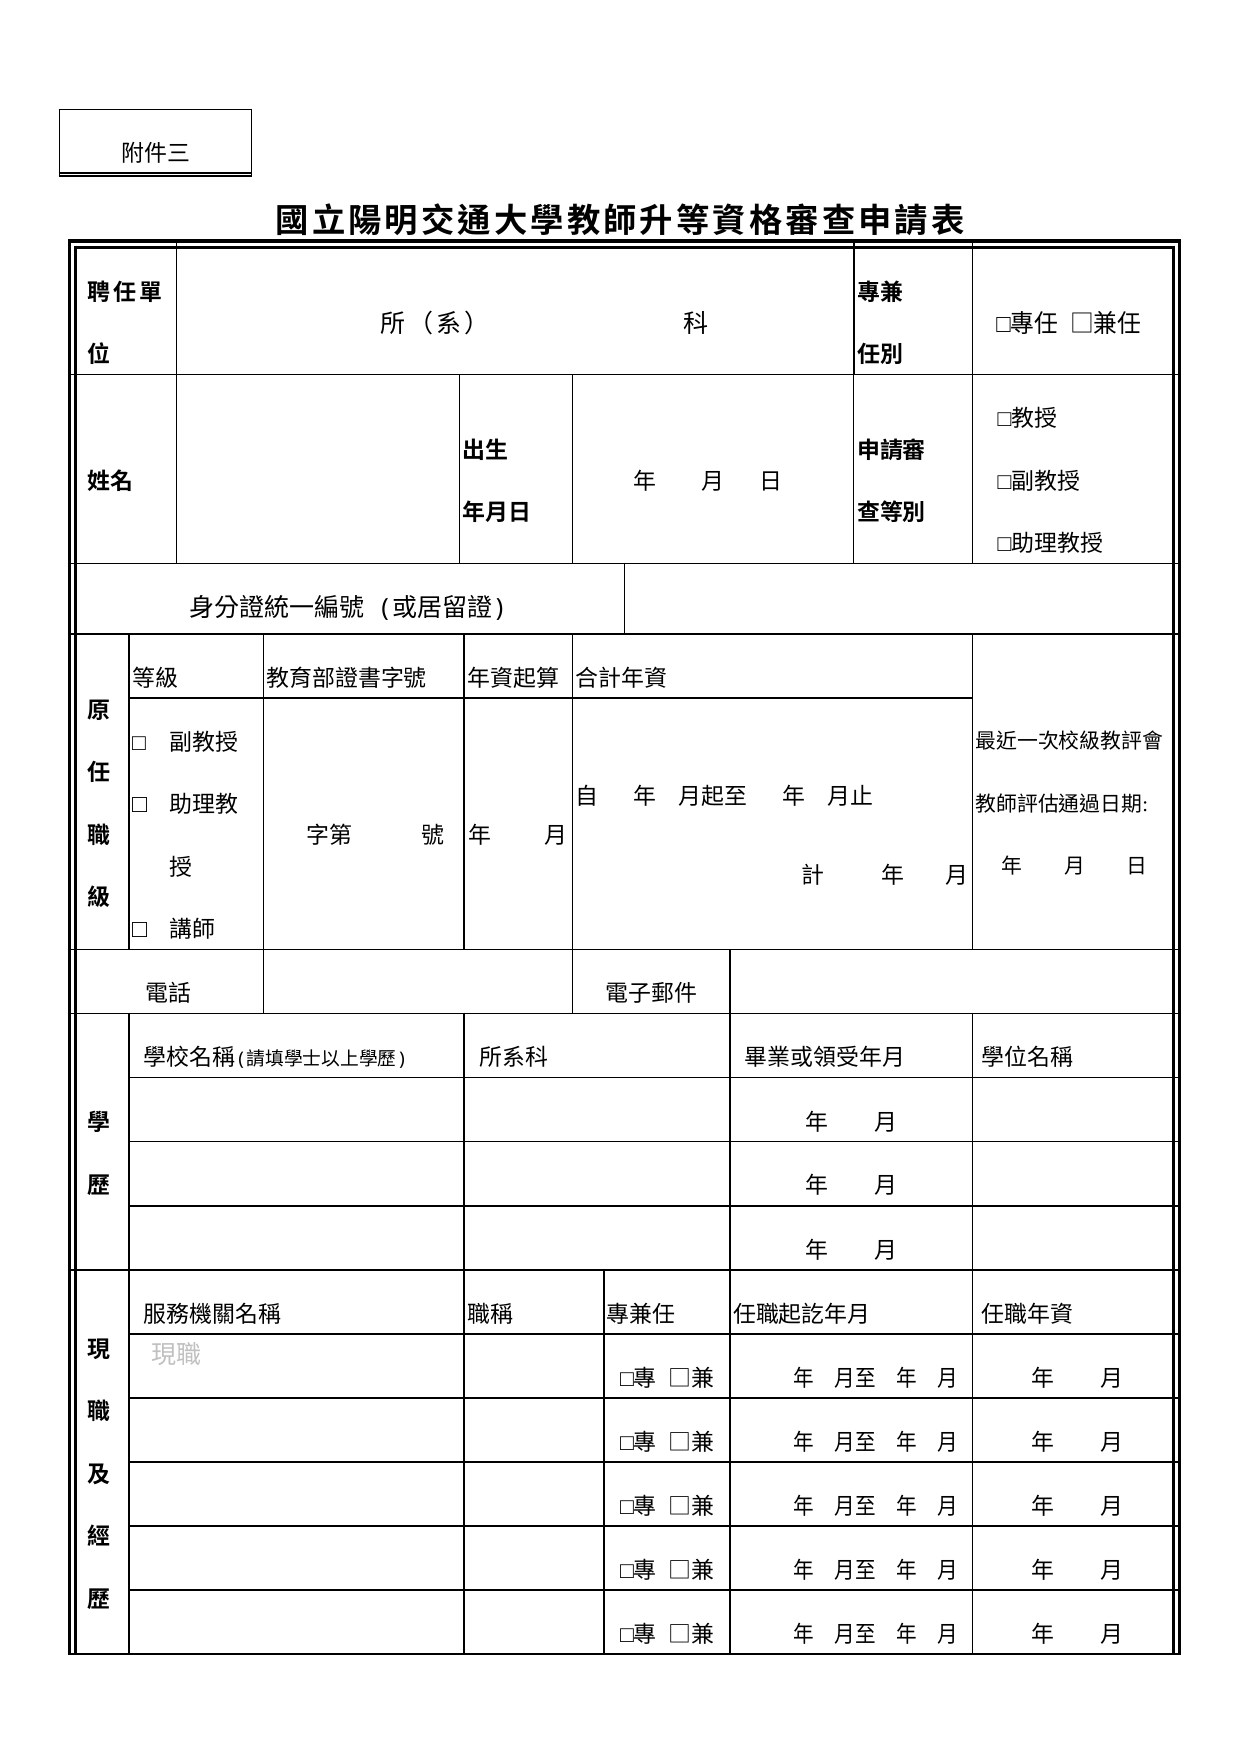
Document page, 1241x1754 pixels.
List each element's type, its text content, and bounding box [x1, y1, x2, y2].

table_cell 年 月 [731, 1207, 972, 1269]
text 國立陽明交通大學教師升等資格審查申請表 [59, 177, 1181, 239]
table_header 附件三 [60, 110, 251, 172]
table_cell 申請審 查等別 [854, 375, 972, 563]
table_cell [973, 1207, 1172, 1269]
table_cell 任職年資 [973, 1271, 1172, 1333]
table_cell [130, 1078, 463, 1141]
table_cell [465, 1399, 603, 1461]
table_cell [465, 1335, 603, 1397]
table_cell 年 月 [973, 1591, 1172, 1653]
table_cell 字第 號 [264, 699, 463, 949]
table_cell 年 月 [973, 1335, 1172, 1397]
table_cell 年 月至 年 月 [731, 1591, 972, 1653]
table_header 專兼 任別 [855, 249, 972, 374]
table_cell 電話 [77, 950, 263, 1013]
table_cell [264, 950, 572, 1013]
table_cell □專 □兼 [605, 1335, 729, 1397]
table_cell 年資起算 [465, 635, 572, 697]
table_cell 自 年 月起至 年 月止 計 年 月 [573, 699, 972, 949]
table_cell [130, 1463, 463, 1525]
table_cell 副教授 助理教授 講師 [130, 699, 263, 949]
table_cell 年 月 [973, 1463, 1172, 1525]
table_cell 年 月 [973, 1399, 1172, 1461]
table_cell 服務機關名稱 [130, 1271, 463, 1333]
table_cell □專 □兼 [605, 1399, 729, 1461]
table_cell 等級 [130, 635, 263, 697]
table_cell 教育部證書字號 [264, 635, 463, 697]
table_cell [465, 1591, 603, 1653]
table_cell [130, 1142, 463, 1205]
table_cell 年 月 日 [573, 375, 853, 563]
table_cell 年 月 [731, 1078, 972, 1141]
table_cell [973, 1078, 1172, 1141]
table_cell [465, 1527, 603, 1589]
table_cell □專 □兼 [605, 1527, 729, 1589]
table_cell 學歷 [77, 1014, 128, 1269]
table_cell 姓名 [77, 375, 176, 563]
table_cell 年 月至 年 月 [731, 1463, 972, 1525]
table_cell 畢業或領受年月 [731, 1014, 972, 1077]
table_cell 年 月 [731, 1142, 972, 1205]
table_cell [731, 950, 1172, 1013]
table_cell □教授 □副教授 □助理教授 [973, 375, 1172, 563]
table_header 聘任單位 [73, 243, 176, 374]
table_cell [973, 1142, 1172, 1205]
table_cell 出生 年月日 [460, 375, 572, 563]
table_cell [130, 1527, 463, 1589]
table_cell 最近一次校級教評會教師評估通過日期: 年 月 日 [973, 635, 1172, 949]
table_cell 年 月至 年 月 [731, 1335, 972, 1397]
table_header 所（系） 科 [177, 249, 853, 374]
table_cell [130, 1399, 463, 1461]
table_cell [465, 1207, 729, 1269]
table_cell 專兼任 [605, 1271, 729, 1333]
table_cell 年 月至 年 月 [731, 1527, 972, 1589]
table_cell 所系科 [465, 1014, 729, 1077]
table_cell 現職及經歷 [77, 1271, 128, 1653]
table_cell 職稱 [465, 1271, 603, 1333]
table_cell 學校名稱(請填學士以上學歷) [130, 1014, 463, 1077]
table_cell [177, 375, 459, 563]
table_cell [130, 1207, 463, 1269]
table_header □專任 □兼任 [973, 243, 1177, 374]
table_cell [136, 1327, 239, 1333]
table_cell 年 月 [465, 699, 572, 949]
table_cell □專 □兼 [605, 1463, 729, 1525]
table_cell [625, 564, 1172, 633]
table_cell 年 月 [973, 1527, 1172, 1589]
table_cell [130, 1335, 463, 1397]
table_cell 任職起訖年月 [731, 1271, 972, 1333]
table_cell 年 月至 年 月 [731, 1399, 972, 1461]
table_cell 身分證統一編號 (或居留證) [77, 564, 624, 633]
table_cell [465, 1078, 729, 1141]
table_cell □專 □兼 [605, 1591, 729, 1653]
table_cell [465, 1463, 603, 1525]
table_cell 電子郵件 [573, 950, 729, 1013]
table_cell 學位名稱 [973, 1014, 1172, 1077]
table_cell [130, 1591, 463, 1653]
table_cell [465, 1142, 729, 1205]
table_cell 合計年資 [573, 635, 972, 697]
table_cell 原任職級 [77, 635, 128, 949]
